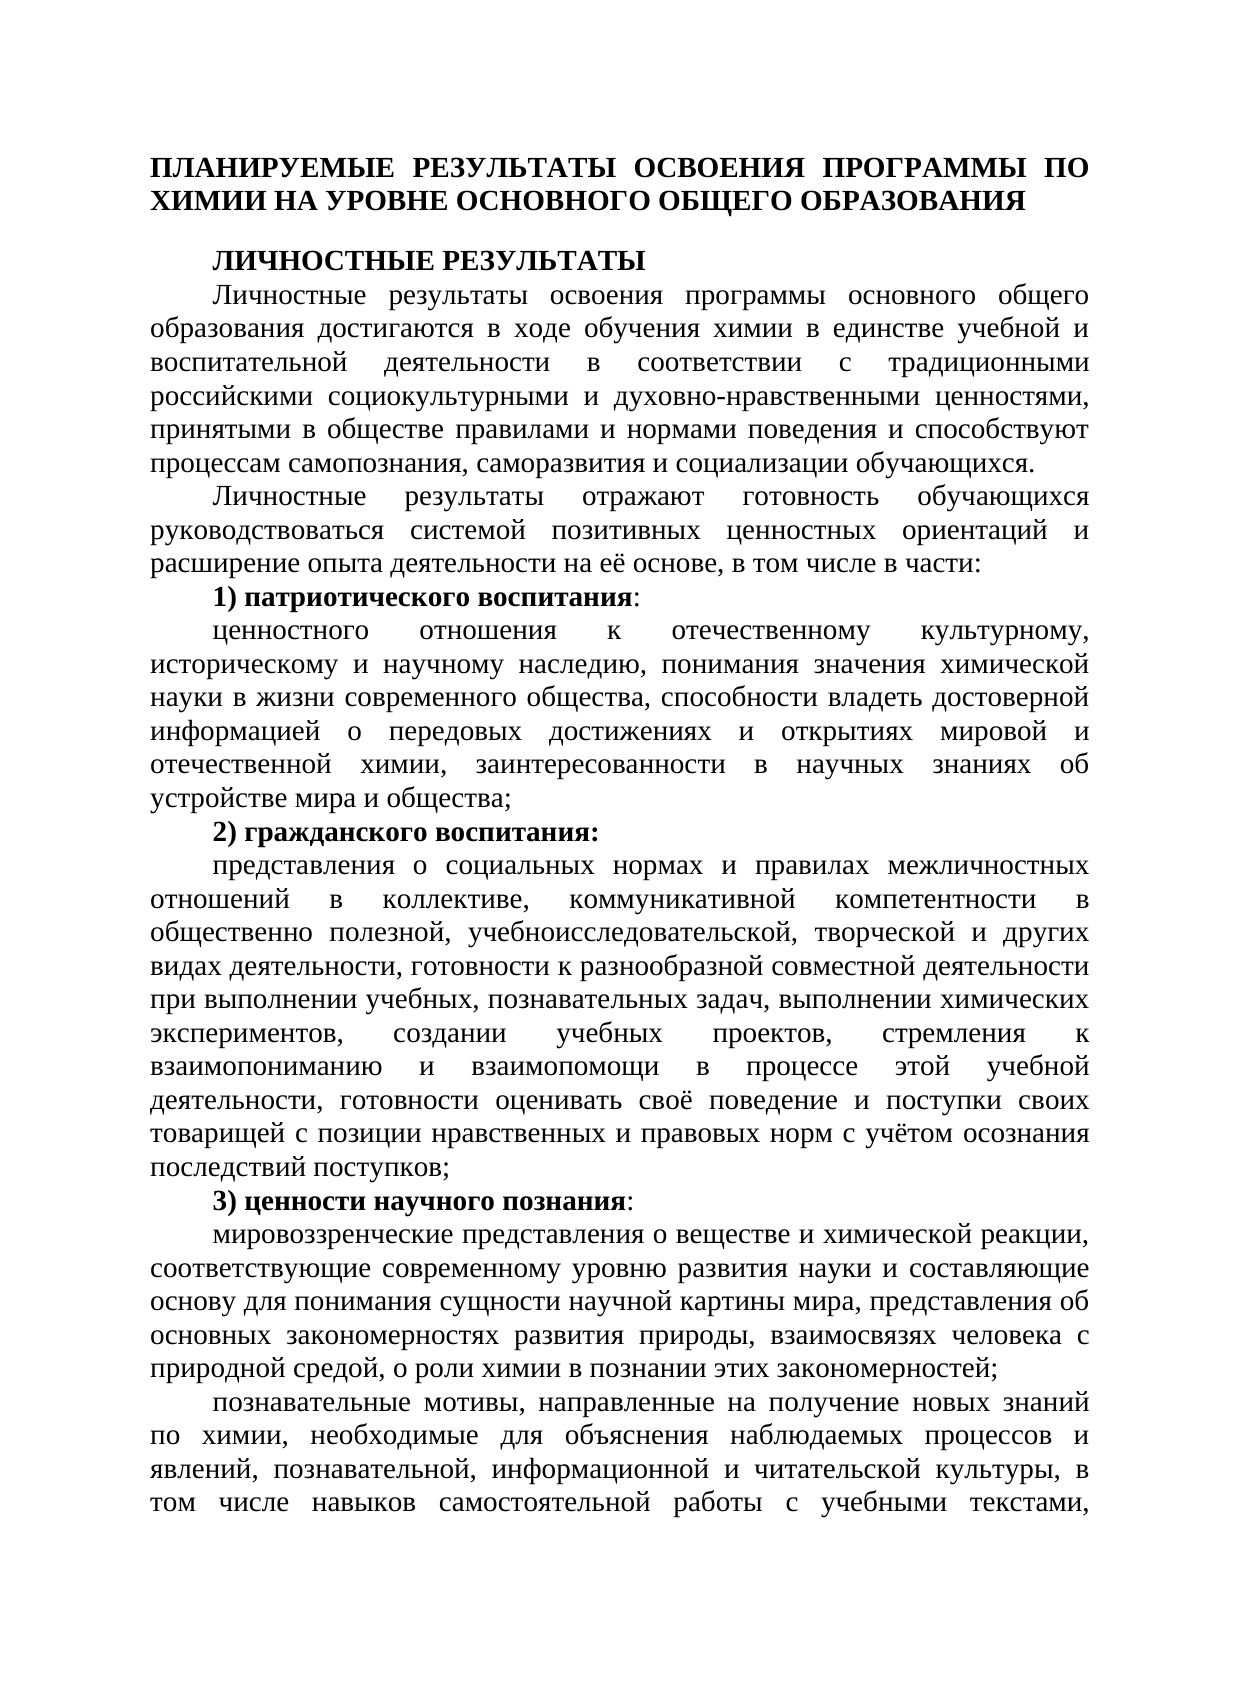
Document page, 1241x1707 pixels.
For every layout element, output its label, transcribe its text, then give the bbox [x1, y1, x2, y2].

text 2) гражданского воспитания: [150, 814, 1090, 847]
text Личностные результаты отражают готовность обучающихся руководствоваться системой позитивных ценностных ориентаций и расширение опыта деятельности на её основе, в том числе в части: [150, 478, 1090, 579]
text ценностного отношения к отечественному культурному, историческому и научному наследию, понимания значения химической науки в жизни современного общества, способности владеть достоверной информацией о передовых достижениях и открытиях мировой и отечественной химии, заинтересованности в научных знаниях об устройстве мира и общества; [150, 612, 1090, 814]
text ЛИЧНОСТНЫЕ РЕЗУЛЬТАТЫ [150, 243, 1090, 277]
text познавательные мотивы, направленные на получение новых знаний по химии, необходимые для объяснения наблюдаемых процессов и явлений, познавательной, информационной и читательской культуры, в том числе навыков самостоятельной работы с учебными текстами, [150, 1384, 1090, 1518]
text ПЛАНИРУЕМЫЕ РЕЗУЛЬТАТЫ ОСВОЕНИЯ ПРОГРАММЫ ПО ХИМИИ НА УРОВНЕ ОСНОВНОГО ОБЩЕГО ОБРАЗОВАНИЯ [150, 150, 1090, 217]
text представления о социальных нормах и правилах межличностных отношений в коллективе, коммуникативной компетентности в общественно полезной, учебноисследовательской, творческой и других видах деятельности, готовности к разнообразной совместной деятельности при выполнении учебных, познавательных задач, выполнении химических экспериментов, создании учебных проектов, стремления к взаимопониманию и взаимопомощи в процессе этой учебной деятельности, готовности оценивать своё поведение и поступки своих товарищей с позиции нравственных и правовых норм с учётом осознания последствий поступков; [150, 847, 1090, 1183]
text 3) ценности научного познания: [150, 1183, 1090, 1216]
text Личностные результаты освоения программы основного общего образования достигаются в ходе обучения химии в единстве учебной и воспитательной деятельности в соответствии с традиционными российскими социокультурными и духовно-нравственными ценностями, принятыми в обществе правилами и нормами поведения и способствуют процессам самопознания, саморазвития и социализации обучающихся. [150, 277, 1090, 478]
text мировоззренческие представления о веществе и химической реакции, соответствующие современному уровню развития науки и составляющие основу для понимания сущности научной картины мира, представления об основных закономерностях развития природы, взаимосвязях человека с природной средой, о роли химии в познании этих закономерностей; [150, 1216, 1090, 1384]
text 1) патриотического воспитания: [150, 579, 1090, 612]
